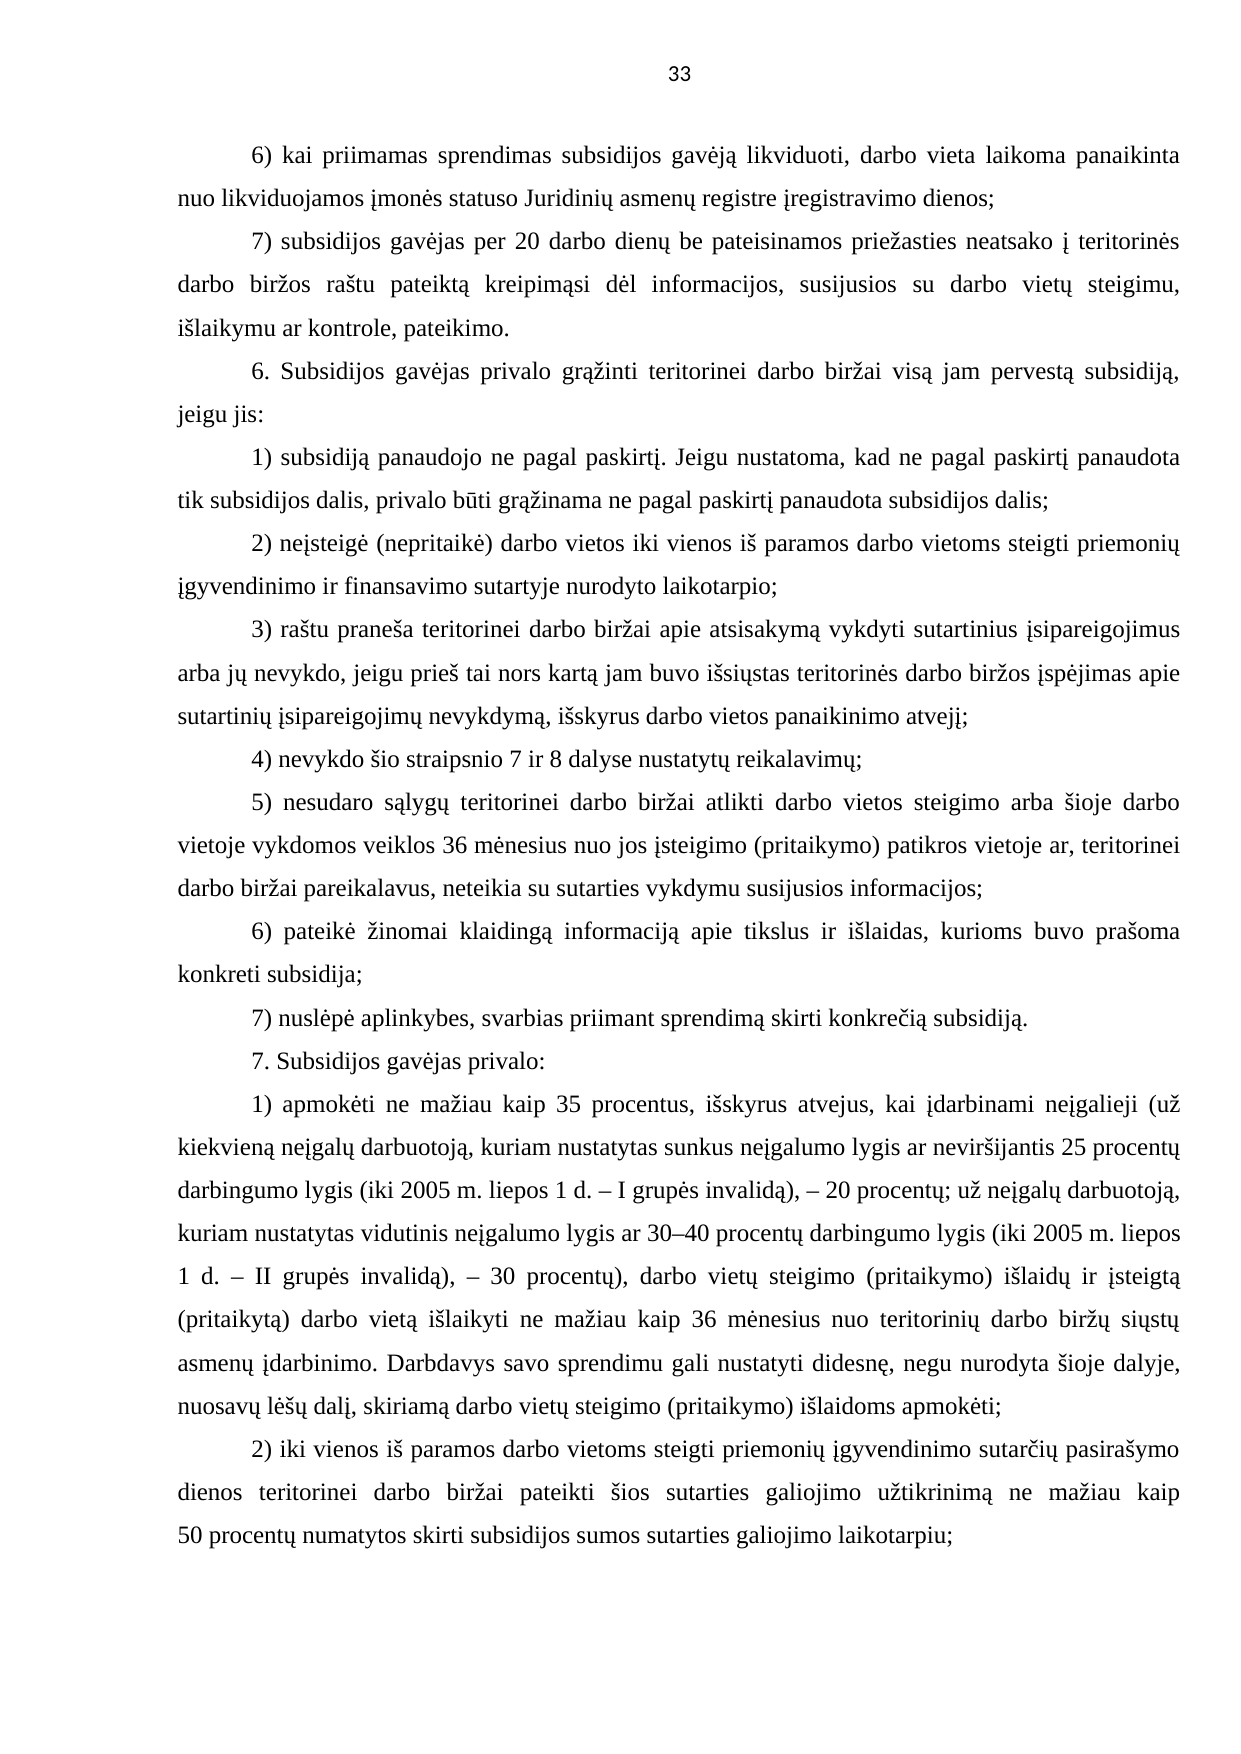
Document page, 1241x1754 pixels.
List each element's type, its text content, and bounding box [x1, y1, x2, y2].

text 3) raštu praneša teritorinei darbo biržai apie atsisakymą vykdyti sutartinius įsipareigojimus arba jų nevykdo, jeigu prieš tai nors kartą jam buvo išsiųstas teritorinės darbo biržos įspėjimas apie sutartinių įsipareigojimų nevykdymą, išskyrus darbo vietos panaikinimo atvejį; [177, 614, 1181, 729]
text 7) subsidijos gavėjas per 20 darbo dienų be pateisinamos priežasties neatsako į teritorinės darbo biržos raštu pateiktą kreipimąsi dėl informacijos, susijusios su darbo vietų steigimu, išlaikymu ar kontrole, pateikimo. [177, 226, 1181, 341]
text 1) subsidiją panaudojo ne pagal paskirtį. Jeigu nustatoma, kad ne pagal paskirtį panaudota tik subsidijos dalis, privalo būti grąžinama ne pagal paskirtį panaudota subsidijos dalis; [177, 442, 1181, 514]
text 6) kai priimamas sprendimas subsidijos gavėją likviduoti, darbo vieta laikoma panaikinta nuo likviduojamos įmonės statuso Juridinių asmenų registre įregistravimo dienos; [177, 140, 1181, 212]
text 2) iki vienos iš paramos darbo vietoms steigti priemonių įgyvendinimo sutarčių pasirašymo dienos teritorinei darbo biržai pateikti šios sutarties galiojimo užtikrinimą ne mažiau kaip 50 procentų numatytos skirti subsidijos sumos sutarties galiojimo laikotarpiu; [177, 1434, 1181, 1549]
text 5) nesudaro sąlygų teritorinei darbo biržai atlikti darbo vietos steigimo arba šioje darbo vietoje vykdomos veiklos 36 mėnesius nuo jos įsteigimo (pritaikymo) patikros vietoje ar, teritorinei darbo biržai pareikalavus, neteikia su sutarties vykdymu susijusios informacijos; [177, 787, 1181, 902]
text 7. Subsidijos gavėjas privalo: [177, 1046, 1181, 1074]
text 6. Subsidijos gavėjas privalo grąžinti teritorinei darbo biržai visą jam pervestą subsidiją, jeigu jis: [177, 356, 1181, 428]
text 6) pateikė žinomai klaidingą informaciją apie tikslus ir išlaidas, kurioms buvo prašoma konkreti subsidija; [177, 916, 1181, 988]
text 4) nevykdo šio straipsnio 7 ir 8 dalyse nustatytų reikalavimų; [177, 744, 1181, 773]
text 7) nuslėpė aplinkybes, svarbias priimant sprendimą skirti konkrečią subsidiją. [177, 1003, 1181, 1031]
text 1) apmokėti ne mažiau kaip 35 procentus, išskyrus atvejus, kai įdarbinami neįgalieji (už kiekvieną neįgalų darbuotoją, kuriam nustatytas sunkus neįgalumo lygis ar neviršijantis 25 procentų darbingumo lygis (iki 2005 m. liepos 1 d. – I grupės invalidą), – 20 procentų; už neįgalų darbuotoją, kuriam nustatytas vidutinis neįgalumo lygis ar 30–40 procentų darbingumo lygis (iki 2005 m. liepos 1 d. – II grupės invalidą), – 30 procentų), darbo vietų steigimo (pritaikymo) išlaidų ir įsteigtą (pritaikytą) darbo vietą išlaikyti ne mažiau kaip 36 mėnesius nuo teritorinių darbo biržų siųstų asmenų įdarbinimo. Darbdavys savo sprendimu gali nustatyti didesnę, negu nurodyta šioje dalyje, nuosavų lėšų dalį, skiriamą darbo vietų steigimo (pritaikymo) išlaidoms apmokėti; [177, 1089, 1181, 1419]
text 2) neįsteigė (nepritaikė) darbo vietos iki vienos iš paramos darbo vietoms steigti priemonių įgyvendinimo ir finansavimo sutartyje nurodyto laikotarpio; [177, 528, 1181, 600]
